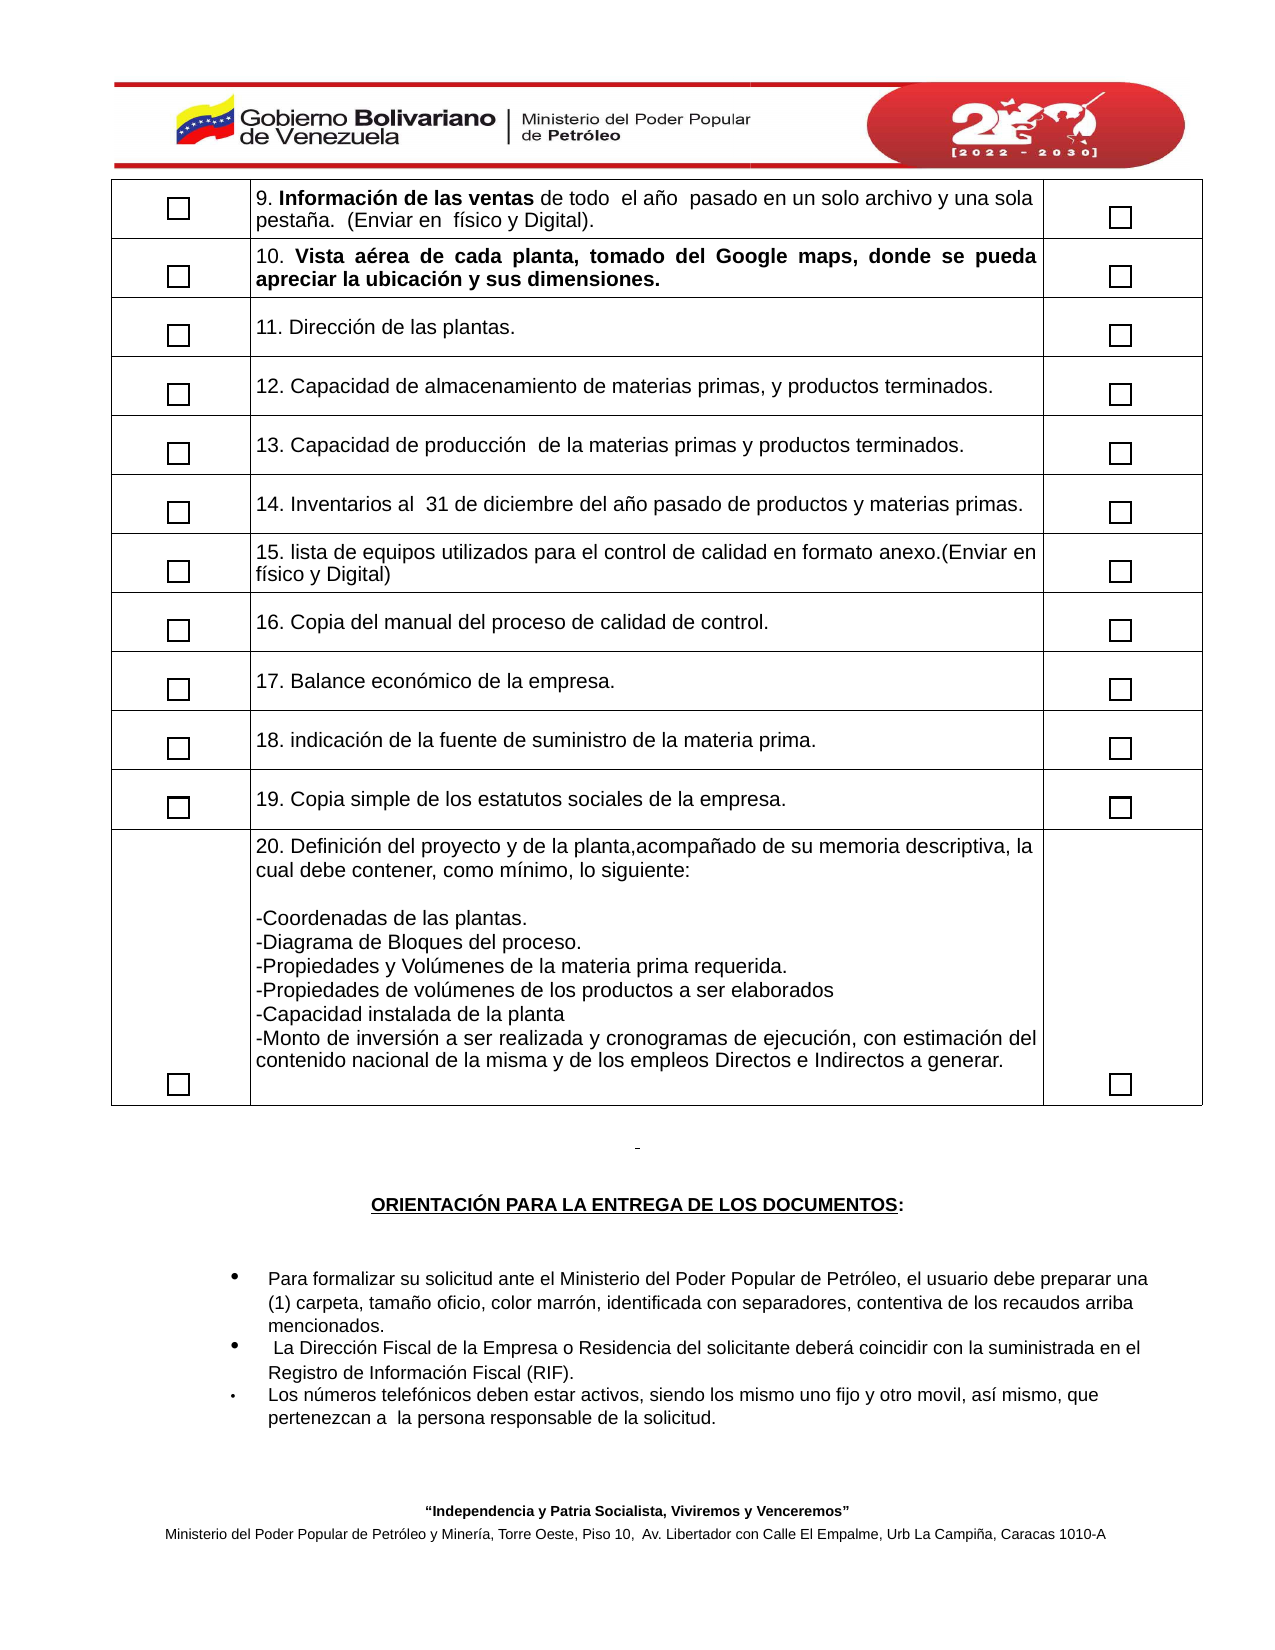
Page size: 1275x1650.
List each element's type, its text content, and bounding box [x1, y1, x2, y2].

table_cell [1044, 180, 1202, 238]
table_cell [112, 416, 250, 474]
table_cell 9. Información de las ventas de todo el año pasado en un solo archivo y una sola pestaña. (Enviar en físico y Digital). [251, 180, 1043, 238]
table_cell 11. Dirección de las plantas. [251, 298, 1043, 356]
table_cell [1044, 711, 1202, 769]
table_cell 12. Capacidad de almacenamiento de materias primas, y productos terminados. [251, 357, 1043, 415]
table_cell [112, 711, 250, 769]
table_cell [112, 298, 250, 356]
table_cell 17. Balance económico de la empresa. [251, 652, 1043, 710]
table_cell [1044, 652, 1202, 710]
table_cell 19. Copia simple de los estatutos sociales de la empresa. [251, 770, 1043, 828]
table_cell [112, 593, 250, 651]
text ORIENTACIÓN PARA LA ENTREGA DE LOS DOCUMENTOS: [118, 1194, 1157, 1215]
table_cell [1044, 830, 1202, 1105]
table_cell [112, 357, 250, 415]
table_cell [1044, 770, 1202, 828]
table_cell [112, 180, 250, 238]
table_cell [112, 770, 250, 828]
table_cell [112, 652, 250, 710]
table_cell [112, 534, 250, 592]
table_cell 10. Vista aérea de cada planta, tomado del Google maps, donde se pueda apreciar la ubicación y sus dimensiones. [251, 239, 1043, 297]
table_cell 13. Capacidad de producción de la materias primas y productos terminados. [251, 416, 1043, 474]
table_cell [112, 475, 250, 533]
list Los números telefónicos deben estar activos, siendo los mismo uno fijo y otro movil, así mismo, que pertenezcan a la persona responsable de la solicitud. [230, 1384, 1157, 1429]
table_cell [1044, 298, 1202, 356]
table_cell 16. Copia del manual del proceso de calidad de control. [251, 593, 1043, 651]
list Para formalizar su solicitud ante el Ministerio del Poder Popular de Petróleo, el usuario debe preparar una (1) carpeta, tamaño oficio, color marrón, identificada con separadores, contentiva de los recaudos arriba mencionados. [230, 1267, 1157, 1336]
table_cell [1044, 593, 1202, 651]
list La Dirección Fiscal de la Empresa o Residencia del solicitante deberá coincidir con la suministrada en el Registro de Información Fiscal (RIF). [230, 1337, 1157, 1383]
table_cell [112, 239, 250, 297]
table_cell [1044, 357, 1202, 415]
table_cell [1044, 416, 1202, 474]
table_cell [1044, 475, 1202, 533]
table_cell [1044, 239, 1202, 297]
table_cell 14. Inventarios al 31 de diciembre del año pasado de productos y materias primas. [251, 475, 1043, 533]
table_cell 20. Definición del proyecto y de la planta,acompañado de su memoria descriptiva, la cual debe contener, como mínimo, lo siguiente: -Coordenadas de las plantas. -Diagrama de Bloques del proceso. -Propiedades y Volúmenes de la materia prima requerida. -Propiedades de volúmenes de los productos a ser elaborados -Capacidad instalada de la planta -Monto de inversión a ser realizada y cronogramas de ejecución, con estimación del contenido nacional de la misma y de los empleos Directos e Indirectos a generar. [251, 830, 1043, 1105]
table_cell 18. indicación de la fuente de suministro de la materia prima. [251, 711, 1043, 769]
table_cell [1044, 534, 1202, 592]
table_cell [112, 830, 250, 1105]
table_cell 15. lista de equipos utilizados para el control de calidad en formato anexo.(Enviar en físico y Digital) [251, 534, 1043, 592]
